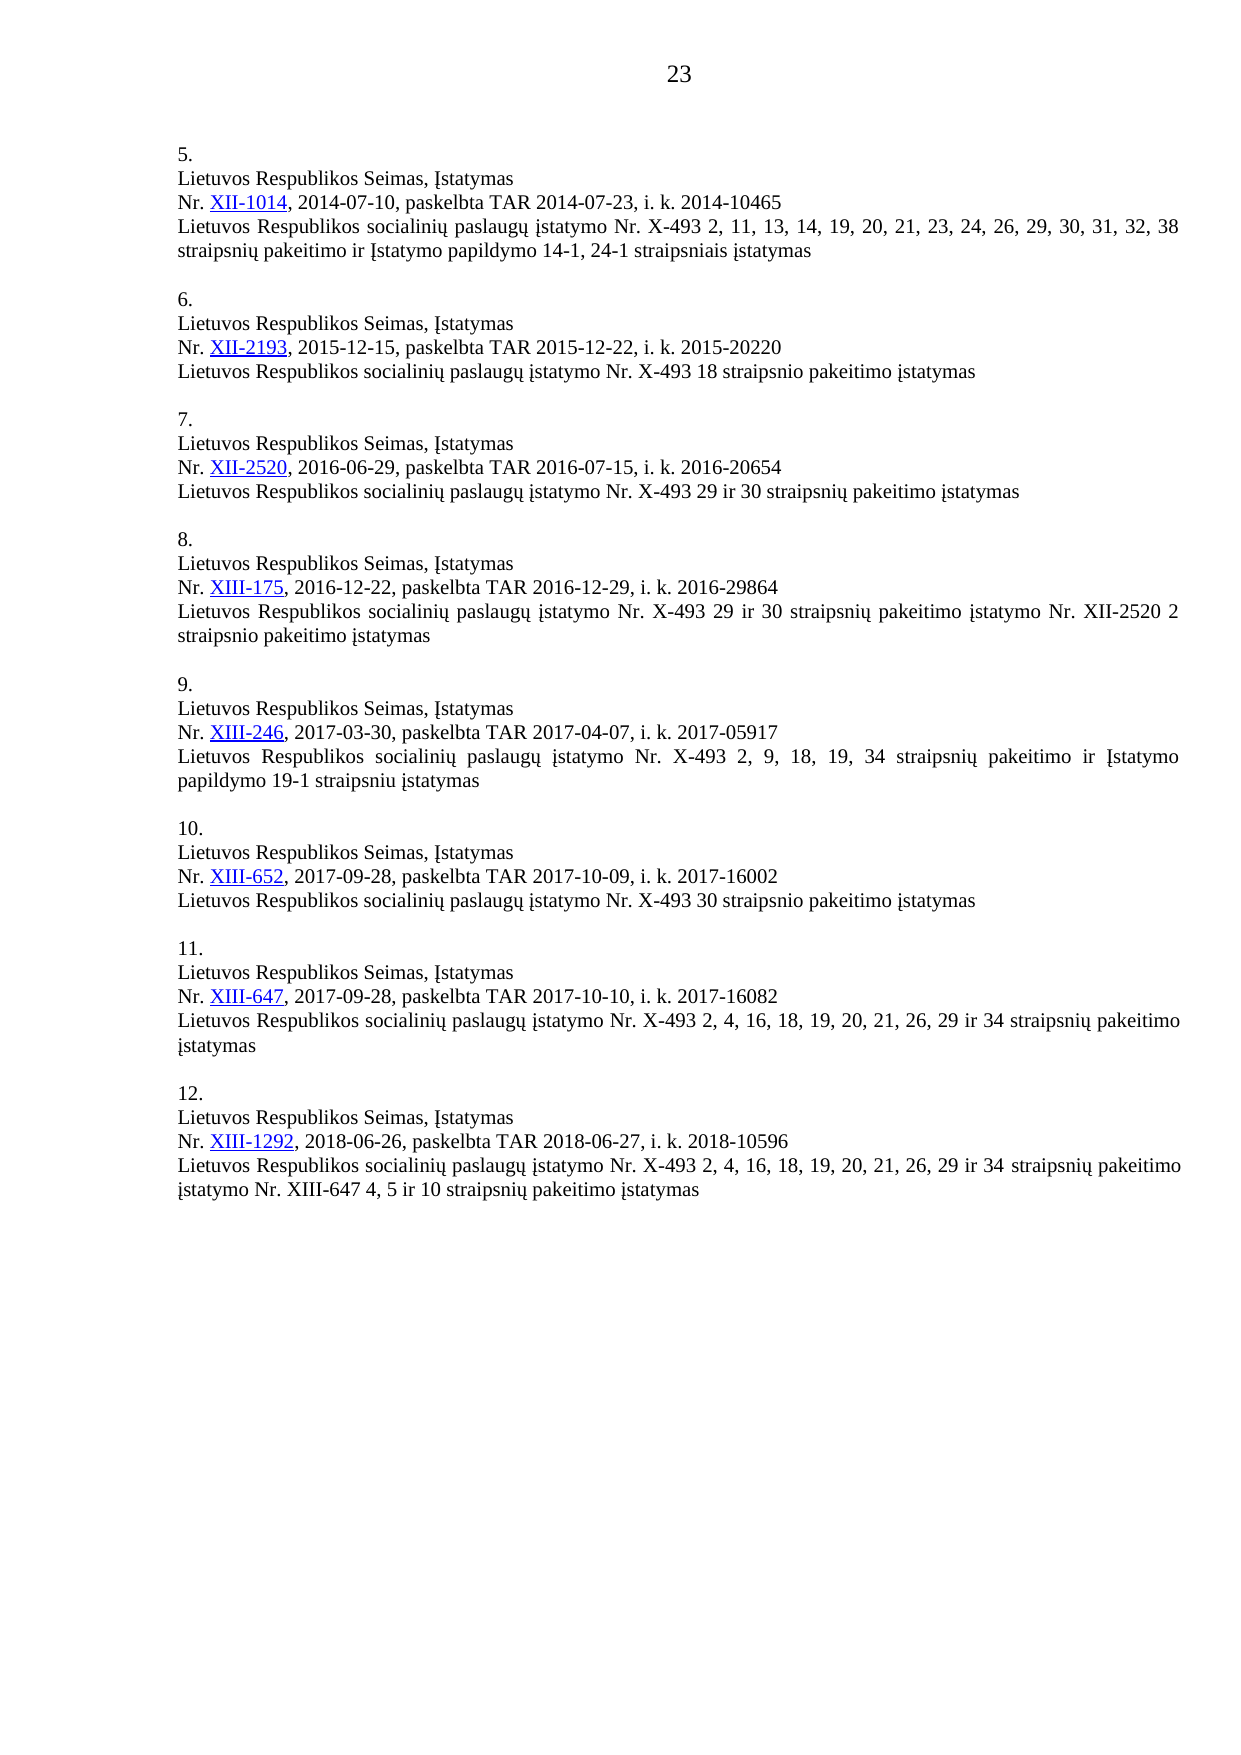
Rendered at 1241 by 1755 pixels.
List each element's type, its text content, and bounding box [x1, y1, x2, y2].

text Lietuvos Respublikos socialinių paslaugų įstatymo Nr. X-493 2, 4, 16, 18, 19, 20, 21, 26, 29 ir 34 straipsnių pakeitimo įstatymo Nr. XIII-647 4, 5 ir 10 straipsnių pakeitimo įstatymas [177, 1153, 1181, 1201]
text Nr. XIII-647, 2017-09-28, paskelbta TAR 2017-10-10, i. k. 2017-16082 [177, 984, 1181, 1008]
text Lietuvos Respublikos socialinių paslaugų įstatymo Nr. X-493 2, 9, 18, 19, 34 straipsnių pakeitimo ir Įstatymo papildymo 19-1 straipsniu įstatymas [177, 744, 1181, 792]
text Lietuvos Respublikos Seimas, Įstatymas [177, 311, 1181, 335]
text Lietuvos Respublikos Seimas, Įstatymas [177, 1105, 1181, 1129]
text Lietuvos Respublikos Seimas, Įstatymas [177, 840, 1181, 864]
text 8. [177, 527, 1181, 551]
text 10. [177, 816, 1181, 840]
text Nr. XIII-175, 2016-12-22, paskelbta TAR 2016-12-29, i. k. 2016-29864 [177, 575, 1181, 599]
text 6. [177, 287, 1181, 311]
text Nr. XII-2193, 2015-12-15, paskelbta TAR 2015-12-22, i. k. 2015-20220 [177, 335, 1181, 359]
text Lietuvos Respublikos Seimas, Įstatymas [177, 696, 1181, 720]
text Lietuvos Respublikos socialinių paslaugų įstatymo Nr. X-493 29 ir 30 straipsnių pakeitimo įstatymo Nr. XII-2520 2 straipsnio pakeitimo įstatymas [177, 599, 1181, 647]
text Lietuvos Respublikos Seimas, Įstatymas [177, 960, 1181, 984]
text Nr. XIII-246, 2017-03-30, paskelbta TAR 2017-04-07, i. k. 2017-05917 [177, 720, 1181, 744]
text Lietuvos Respublikos Seimas, Įstatymas [177, 166, 1181, 190]
text 9. [177, 672, 1181, 696]
text Lietuvos Respublikos socialinių paslaugų įstatymo Nr. X-493 2, 4, 16, 18, 19, 20, 21, 26, 29 ir 34 straipsnių pakeitimo įstatymas [177, 1008, 1181, 1057]
text 11. [177, 936, 1181, 960]
text 5. [177, 142, 1181, 166]
text Lietuvos Respublikos socialinių paslaugų įstatymo Nr. X-493 18 straipsnio pakeitimo įstatymas [177, 359, 1181, 383]
text Nr. XII-1014, 2014-07-10, paskelbta TAR 2014-07-23, i. k. 2014-10465 [177, 190, 1181, 214]
text Lietuvos Respublikos Seimas, Įstatymas [177, 551, 1181, 575]
text Nr. XIII-1292, 2018-06-26, paskelbta TAR 2018-06-27, i. k. 2018-10596 [177, 1129, 1181, 1153]
text Lietuvos Respublikos Seimas, Įstatymas [177, 431, 1181, 455]
text Nr. XII-2520, 2016-06-29, paskelbta TAR 2016-07-15, i. k. 2016-20654 [177, 455, 1181, 479]
text Nr. XIII-652, 2017-09-28, paskelbta TAR 2017-10-09, i. k. 2017-16002 [177, 864, 1181, 888]
text Lietuvos Respublikos socialinių paslaugų įstatymo Nr. X-493 29 ir 30 straipsnių pakeitimo įstatymas [177, 479, 1181, 503]
text 12. [177, 1081, 1181, 1105]
text 7. [177, 407, 1181, 431]
text Lietuvos Respublikos socialinių paslaugų įstatymo Nr. X-493 30 straipsnio pakeitimo įstatymas [177, 888, 1181, 912]
text Lietuvos Respublikos socialinių paslaugų įstatymo Nr. X-493 2, 11, 13, 14, 19, 20, 21, 23, 24, 26, 29, 30, 31, 32, 38 straipsnių pakeitimo ir Įstatymo papildymo 14-1, 24-1 straipsniais įstatymas [177, 214, 1181, 262]
